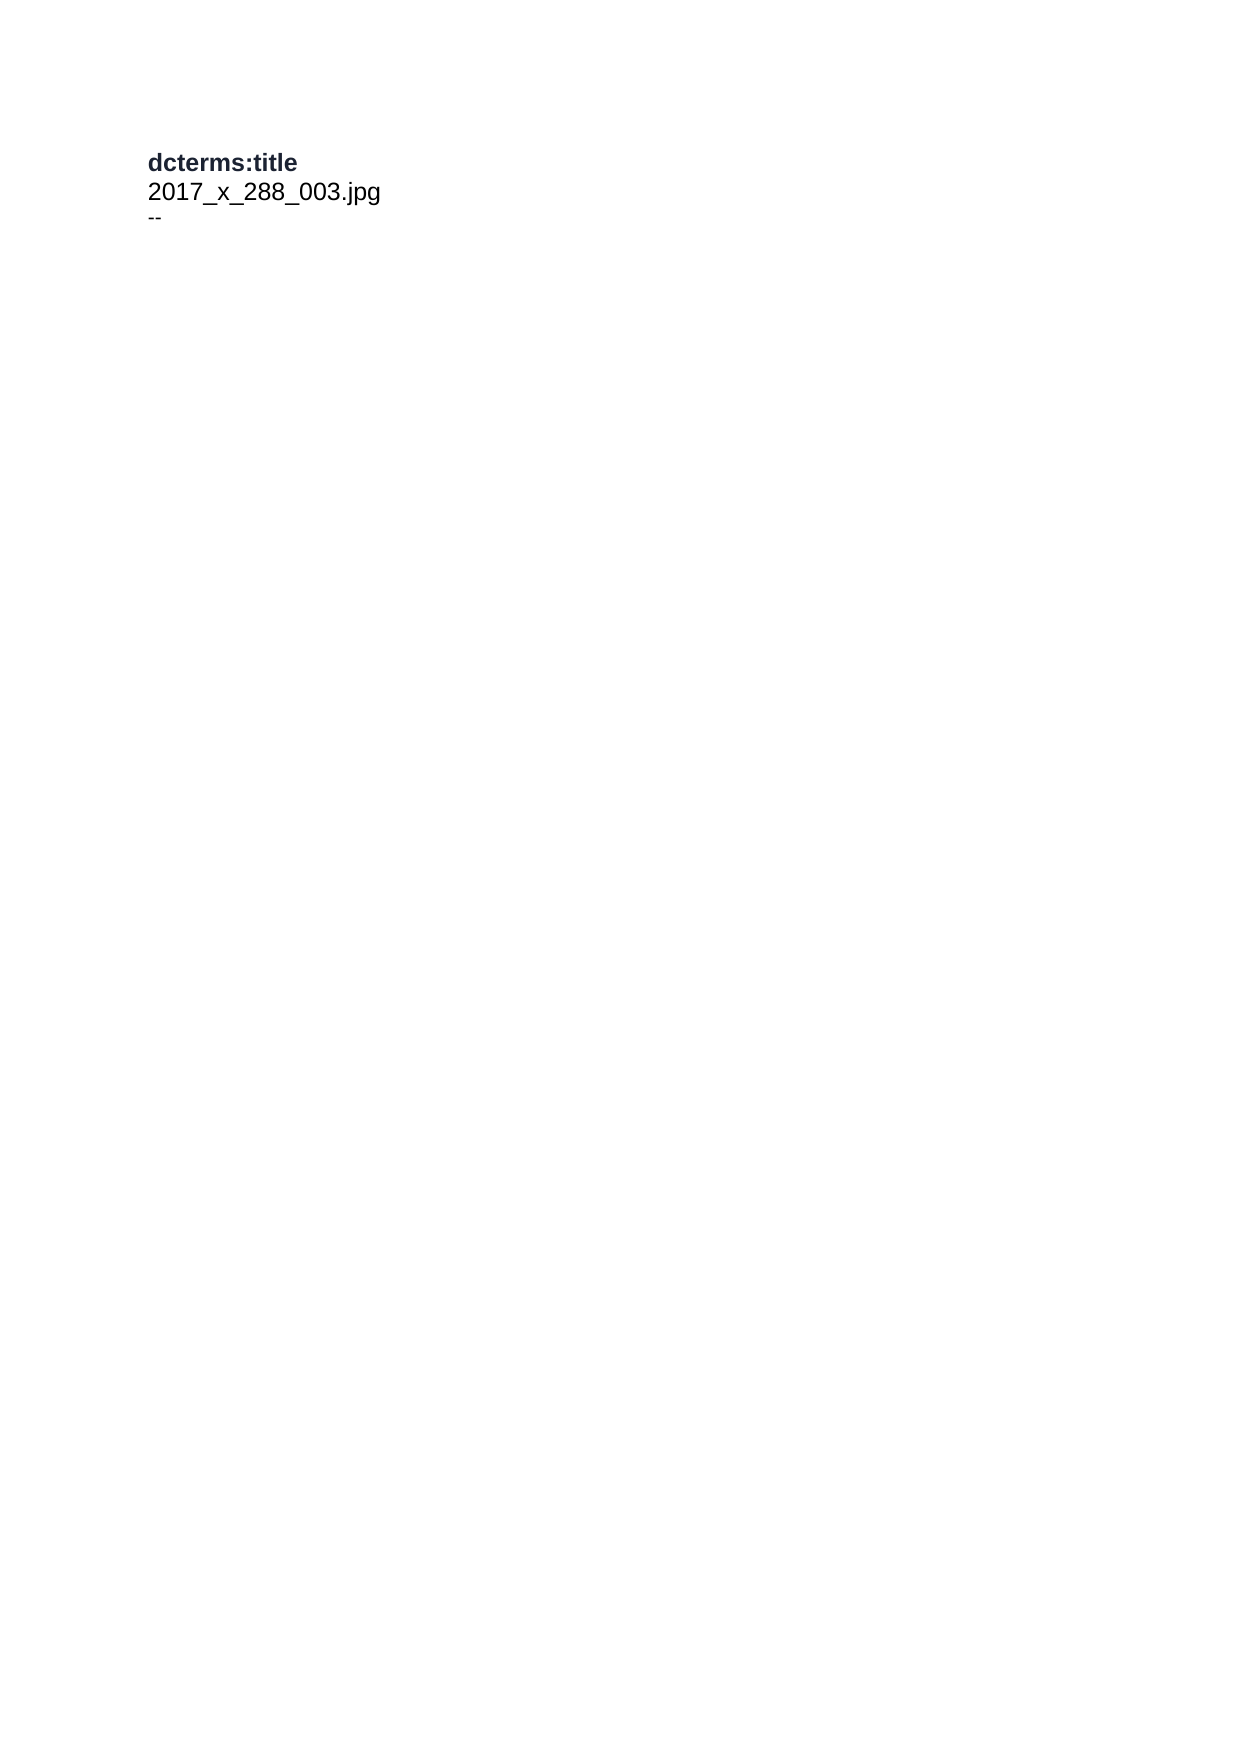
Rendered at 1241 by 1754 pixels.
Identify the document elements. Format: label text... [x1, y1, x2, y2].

text -- [148, 205, 1092, 229]
text 2017_x_288_003.jpg [148, 176, 1092, 205]
text dcterms:title [148, 148, 1092, 176]
